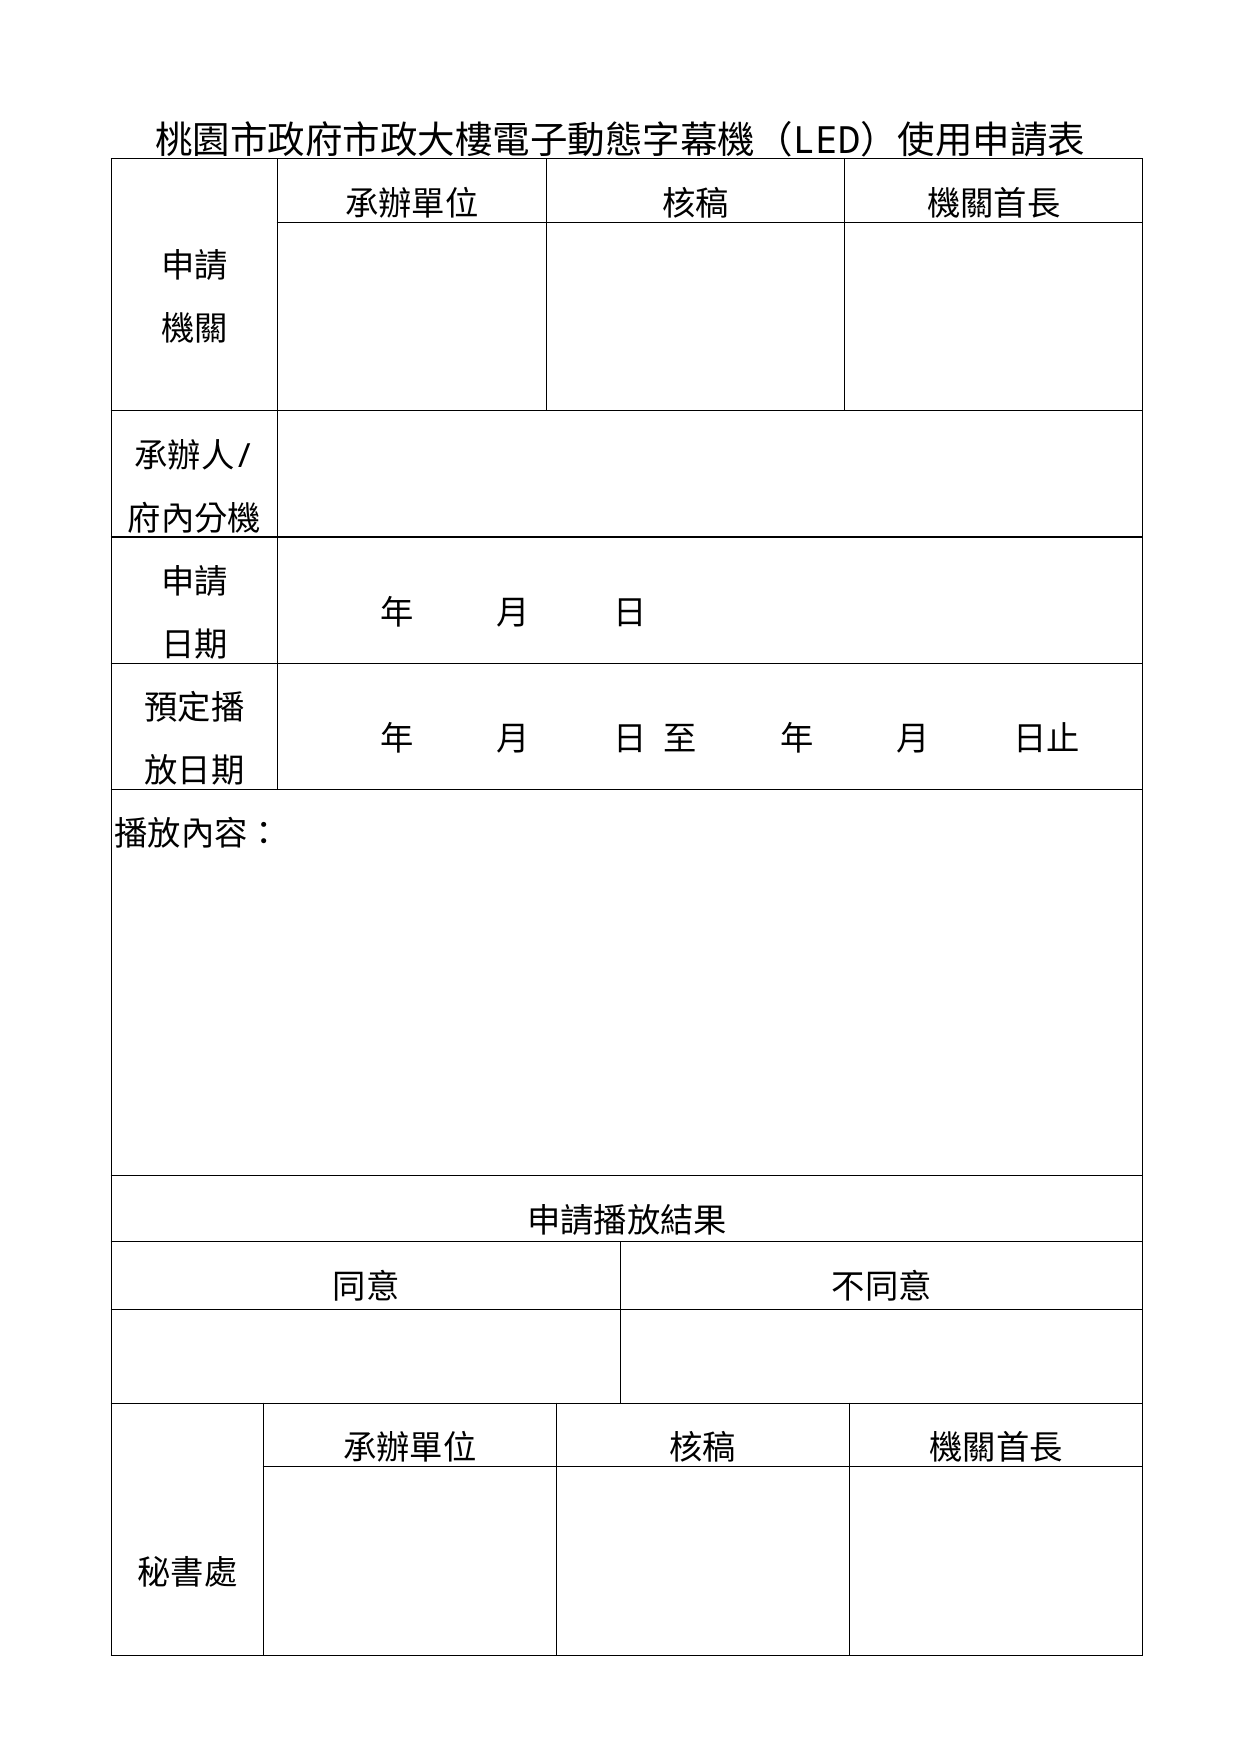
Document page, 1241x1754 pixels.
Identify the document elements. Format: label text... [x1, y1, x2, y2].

table_cell 申請 日期 [112, 538, 277, 662]
table_header 承辦單位 [278, 159, 546, 222]
table_cell 機關首長 [850, 1404, 1142, 1466]
table_cell [112, 1310, 620, 1403]
table_cell 不同意 [621, 1242, 1142, 1309]
table_header 核稿 [547, 159, 844, 222]
text 桃園市政府市政大樓電子動態字幕機（LED）使用申請表 [71, 96, 1169, 158]
table_header 機關首長 [845, 159, 1142, 222]
table_cell [850, 1467, 1142, 1655]
table_cell [278, 223, 546, 410]
table_cell [845, 223, 1142, 410]
table_cell 同意 [112, 1242, 620, 1309]
table_cell 承辦單位 [264, 1404, 556, 1466]
table_cell [621, 1310, 1142, 1403]
table_cell 核稿 [557, 1404, 849, 1466]
table_cell 申請播放結果 [112, 1176, 1142, 1241]
table_cell [278, 411, 1142, 536]
table_cell [547, 223, 844, 410]
table_cell [264, 1467, 556, 1655]
table_cell 播放內容： [112, 790, 1142, 1175]
table_cell 年 月 日 至 年 月 日止 [278, 664, 1142, 788]
table_header 申請 機關 [112, 159, 277, 410]
table_cell 年 月 日 [278, 538, 1142, 662]
table_cell 承辦人/ 府內分機 [112, 411, 277, 536]
table_cell 秘書處 [112, 1404, 263, 1655]
table_cell 預定播 放日期 [112, 664, 277, 788]
table_cell [557, 1467, 849, 1655]
